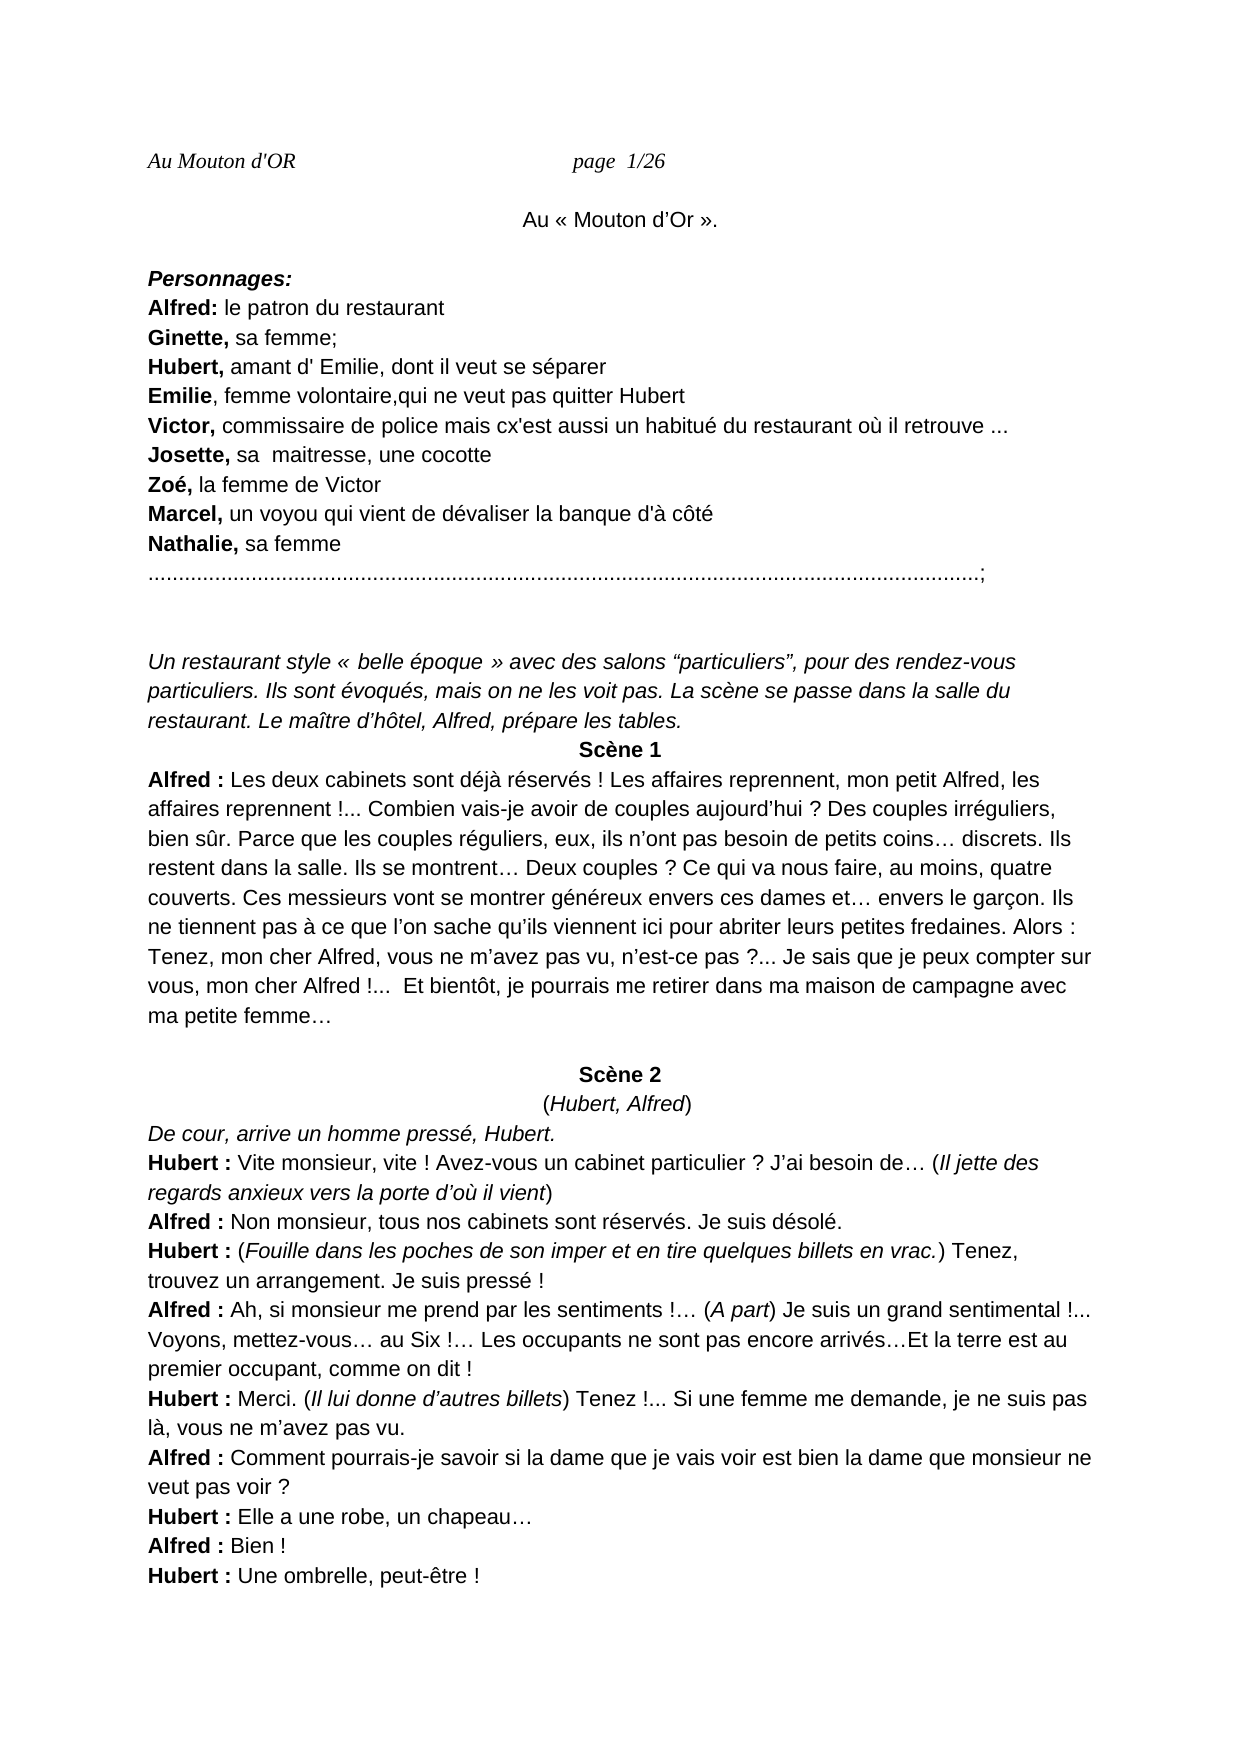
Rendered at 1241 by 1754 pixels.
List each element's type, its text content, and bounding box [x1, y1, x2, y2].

text Un restaurant style « belle époque » avec des salons “particuliers”, pour des rendez-vous particuliers. Ils sont évoqués, mais on ne les voit pas. La scène se passe dans la salle du restaurant. Le maître d’hôtel, Alfred, prépare les tables. [148, 644, 1093, 733]
text Hubert : Une ombrelle, peut-être ! [148, 1558, 1093, 1588]
text Josette, sa maitresse, une cocotte [148, 438, 1093, 468]
text Nathalie, sa femme [148, 527, 1093, 556]
text Scène 2 [148, 1057, 1093, 1087]
text Hubert : Elle a une robe, un chapeau… [148, 1499, 1093, 1529]
text Emilie, femme volontaire,qui ne veut pas quitter Hubert [148, 379, 1093, 409]
text Hubert : Merci. (Il lui donne d’autres billets) Tenez !... Si une femme me demande, je ne suis pas là, vous ne m’avez pas vu. [148, 1381, 1093, 1440]
text Victor, commissaire de police mais cx'est aussi un habitué du restaurant où il retrouve ... [148, 409, 1093, 438]
text Alfred : Ah, si monsieur me prend par les sentiments !… (A part) Je suis un grand sentimental !... Voyons, mettez-vous… au Six !… Les occupants ne sont pas encore arrivés…Et la terre est au premier occupant, comme on dit ! [148, 1293, 1093, 1381]
text Alfred : Bien ! [148, 1529, 1093, 1558]
text Hubert, amant d' Emilie, dont il veut se séparer [148, 350, 1093, 379]
text Alfred : Non monsieur, tous nos cabinets sont réservés. Je suis désolé. [148, 1204, 1093, 1234]
text (Hubert, Alfred) [148, 1087, 1093, 1116]
text .........................................................................................................................................; [148, 556, 1093, 586]
text Ginette, sa femme; [148, 320, 1093, 350]
text Scène 1 [148, 733, 1093, 762]
text Alfred : Comment pourrais-je savoir si la dame que je vais voir est bien la dame que monsieur ne veut pas voir ? [148, 1440, 1093, 1499]
text Hubert : Vite monsieur, vite ! Avez-vous un cabinet particulier ? J’ai besoin de… (Il jette des regards anxieux vers la porte d’où il vient) [148, 1146, 1093, 1204]
text Au « Mouton d’Or ». [148, 202, 1093, 232]
text Personnages: [148, 261, 1093, 291]
text Alfred : Les deux cabinets sont déjà réservés ! Les affaires reprennent, mon petit Alfred, les affaires reprennent !... Combien vais-je avoir de couples aujourd’hui ? Des couples irréguliers, bien sûr. Parce que les couples réguliers, eux, ils n’ont pas besoin de petits coins… discrets. Ils restent dans la salle. Ils se montrent… Deux couples ? Ce qui va nous faire, au moins, quatre couverts. Ces messieurs vont se montrer généreux envers ces dames et… envers le garçon. Ils ne tiennent pas à ce que l’on sache qu’ils viennent ici pour abriter leurs petites fredaines. Alors : Tenez, mon cher Alfred, vous ne m’avez pas vu, n’est-ce pas ?... Je sais que je peux compter sur vous, mon cher Alfred !... Et bientôt, je pourrais me retirer dans ma maison de campagne avec ma petite femme… [148, 762, 1093, 1028]
text Alfred: le patron du restaurant [148, 291, 1093, 320]
text Marcel, un voyou qui vient de dévaliser la banque d'à côté [148, 497, 1093, 527]
text Zoé, la femme de Victor [148, 468, 1093, 497]
text De cour, arrive un homme pressé, Hubert. [148, 1116, 1093, 1146]
text Hubert : (Fouille dans les poches de son imper et en tire quelques billets en vrac.) Tenez, trouvez un arrangement. Je suis pressé ! [148, 1234, 1093, 1293]
